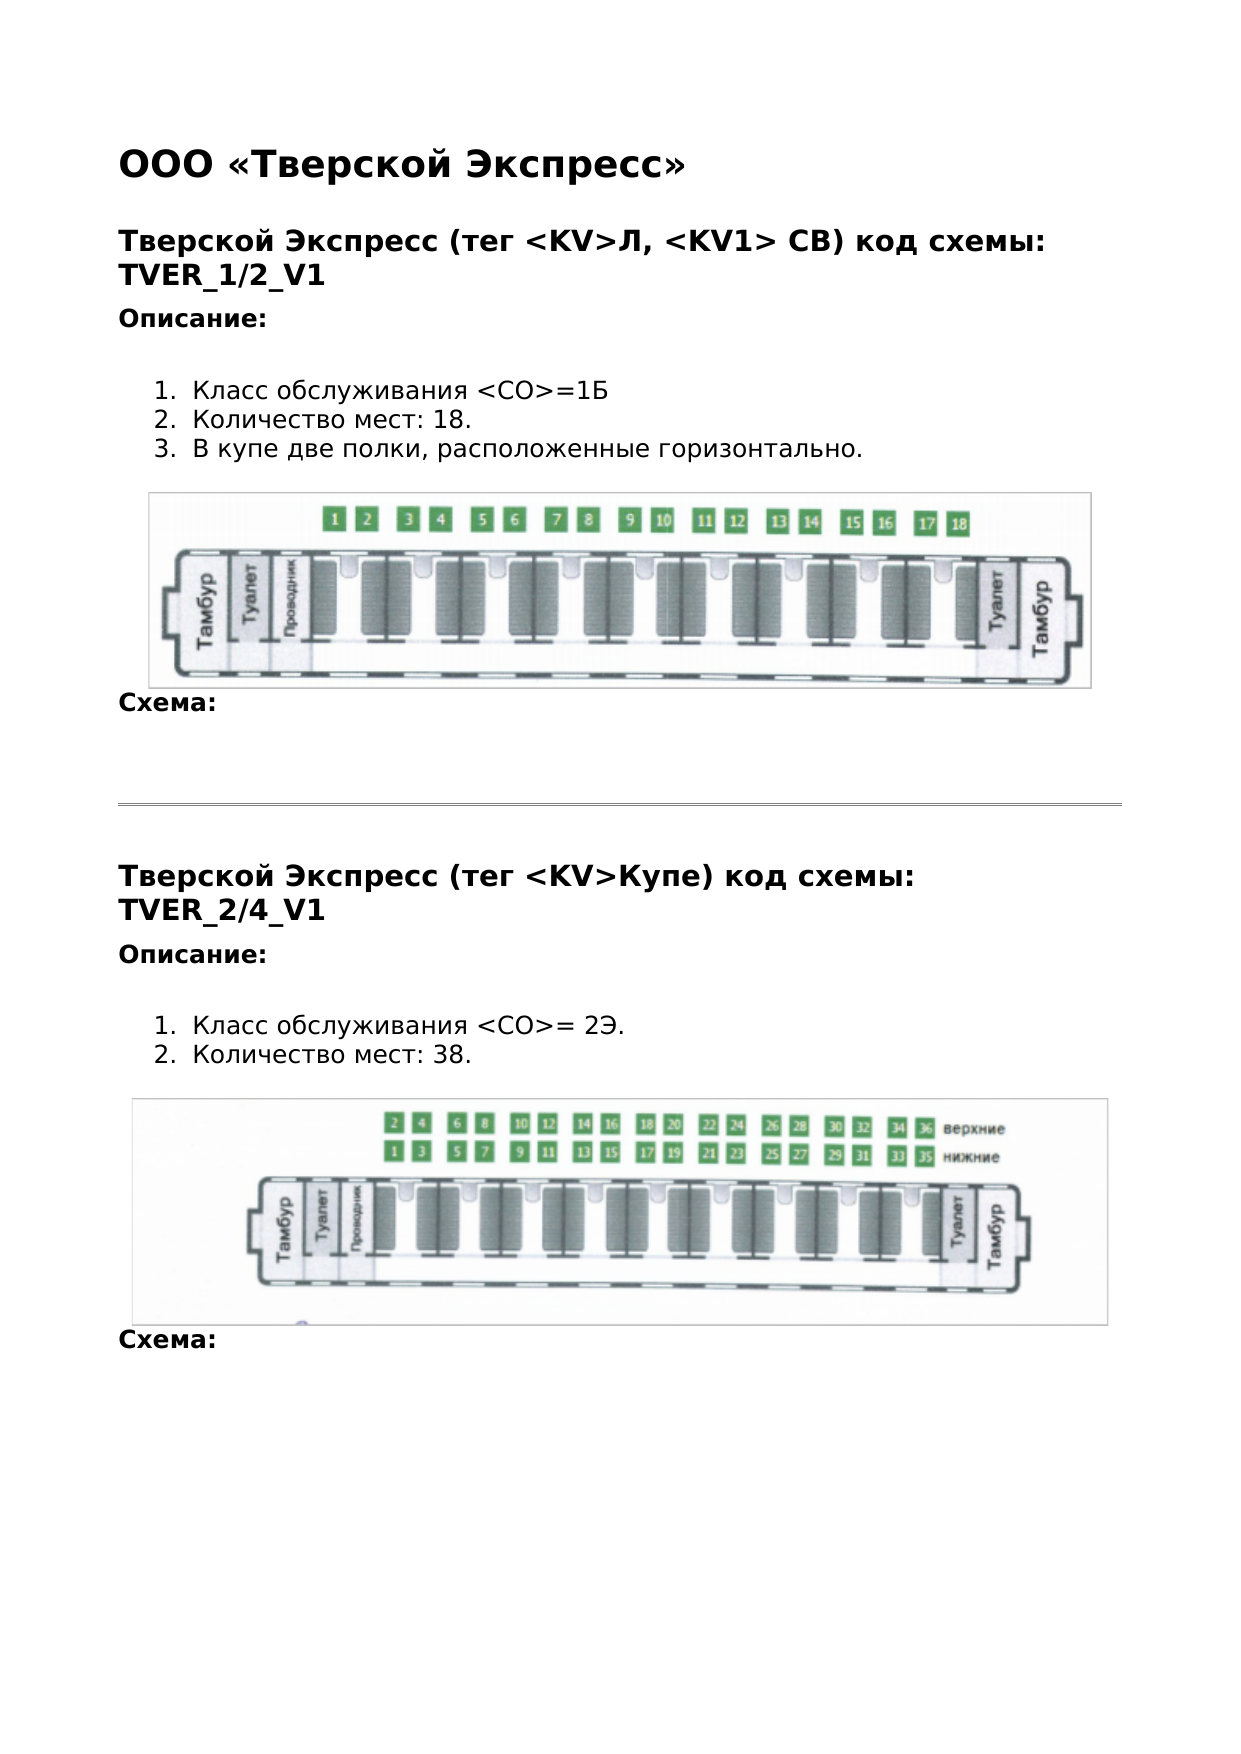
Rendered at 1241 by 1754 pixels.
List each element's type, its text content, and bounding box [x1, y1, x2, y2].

picture [131, 1098, 1109, 1326]
subtitle Тверской Экспресс (тег <KV>Л, <KV1> СВ) код схемы: TVER_1/2_V1 [118, 224, 1122, 292]
list В купе две полки, расположенные горизонтально. [177, 434, 1122, 463]
text Описание: [118, 940, 1122, 969]
subtitle ООО «Тверской Экспресс» [118, 143, 1122, 187]
text Схема: [118, 1099, 1122, 1384]
text Схема: [118, 493, 1122, 776]
list Количество мест: 38. [177, 1040, 1122, 1069]
subtitle Тверской Экспресс (тег <KV>Купе) код схемы: TVER_2/4_V1 [118, 859, 1122, 927]
list Класс обслуживания <CO>= 2Э. [177, 1011, 1122, 1040]
picture [148, 492, 1092, 689]
list Количество мест: 18. [177, 405, 1122, 434]
text Описание: [118, 305, 1122, 334]
list Класс обслуживания <CO>=1Б [177, 376, 1122, 405]
